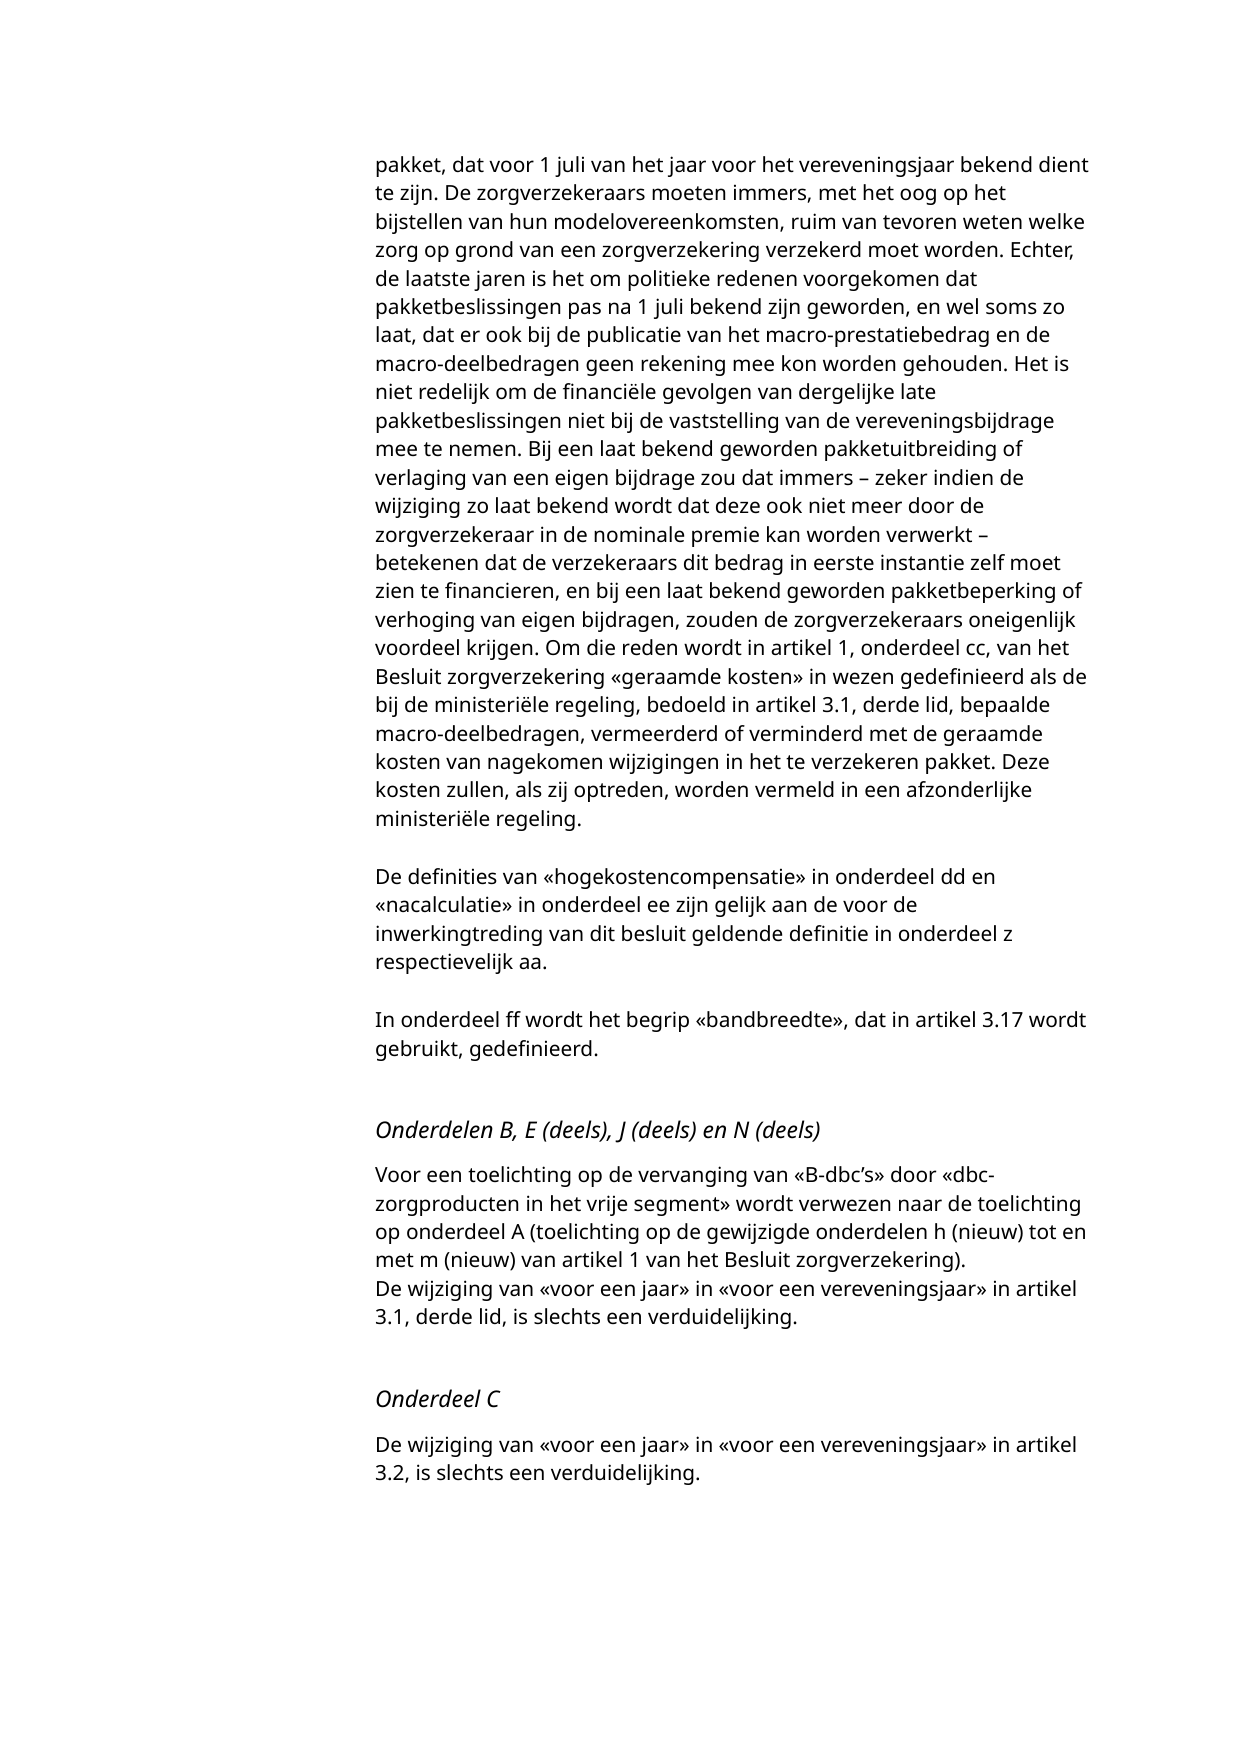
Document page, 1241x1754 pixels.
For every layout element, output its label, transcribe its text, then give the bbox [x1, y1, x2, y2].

text De wijziging van «voor een jaar» in «voor een vereveningsjaar» in artikel 3.1, derde lid, is slechts een verduidelijking. [375, 1473, 1090, 1530]
text De definities van «hogekostencompensatie» in onderdeel dd en «nacalculatie» in onderdeel ee zijn gelijk aan de voor de inwerkingtreding van dit besluit geldende definitie in onderdeel z respectievelijk aa. [375, 1061, 1090, 1175]
subtitle Onderdelen B, E (deels), J (deels) en N (deels) [375, 1313, 1090, 1344]
text Onderdeel cc van artikel 1 van het Besluit zorgverzekering kan als volgt worden toegelicht. Met voorliggend besluit is de macro-nacalculatie geschrapt. Zoals in het algemene deel van deze toelichting is aangegeven, betekent dit dat bij de vaststelling van de vereveningsbijdrage in principe niet meer wordt uitgegaan van de uiteindelijk in het vereveningsjaar gemaakte kosten, maar van de geraamde kosten. In principe zijn die kosten gelijk aan de kosten die voor 1 oktober van het jaar voorafgaande aan het vereveningsjaar als de kosten voor het macro-prestatiebedrag en de macro-deelbedragen in een jaarlijkse ministeriële regeling worden gepubliceerd. Deze kostenraming sluit aan bij het in het vereveningsjaar te verzekeren pakket, dat voor 1 juli van het jaar voor het vereveningsjaar bekend dient te zijn. De zorgverzekeraars moeten immers, met het oog op het bijstellen van hun modelovereenkomsten, ruim van tevoren weten welke zorg op grond van een zorgverzekering verzekerd moet worden. Echter, de laatste jaren is het om politieke redenen voorgekomen dat pakketbeslissingen pas na 1 juli bekend zijn geworden, en wel soms zo laat, dat er ook bij de publicatie van het macro-prestatiebedrag en de macro-deelbedragen geen rekening mee kon worden gehouden. Het is niet redelijk om de financiële gevolgen van dergelijke late pakketbeslissingen niet bij de vaststelling van de vereveningsbijdrage mee te nemen. Bij een laat bekend geworden pakketuitbreiding of verlaging van een eigen bijdrage zou dat immers – zeker indien de wijziging zo laat bekend wordt dat deze ook niet meer door de zorgverzekeraar in de nominale premie kan worden verwerkt – betekenen dat de verzekeraars dit bedrag in eerste instantie zelf moet zien te financieren, en bij een laat bekend geworden pakketbeperking of verhoging van eigen bijdragen, zouden de zorgverzekeraars oneigenlijk voordeel krijgen. Om die reden wordt in artikel 1, onderdeel cc, van het Besluit zorgverzekering «geraamde kosten» in wezen gedefinieerd als de bij de ministeriële regeling, bedoeld in artikel 3.1, derde lid, bepaalde macro-deelbedragen, vermeerderd of verminderd met de geraamde kosten van nagekomen wijzigingen in het te verzekeren pakket. Deze kosten zullen, als zij optreden, worden vermeld in een afzonderlijke ministeriële regeling. [375, 150, 1090, 1032]
text In onderdeel ff wordt het begrip «bandbreedte», dat in artikel 3.17 wordt gebruikt, gedefinieerd. [375, 1204, 1090, 1261]
text Voor een toelichting op de vervanging van «B-dbc’s» door «dbc-zorgproducten in het vrije segment» wordt verwezen naar de toelichting op onderdeel A (toelichting op de gewijzigde onderdelen h (nieuw) tot en met m (nieuw) van artikel 1 van het Besluit zorgverzekering). [375, 1359, 1090, 1473]
